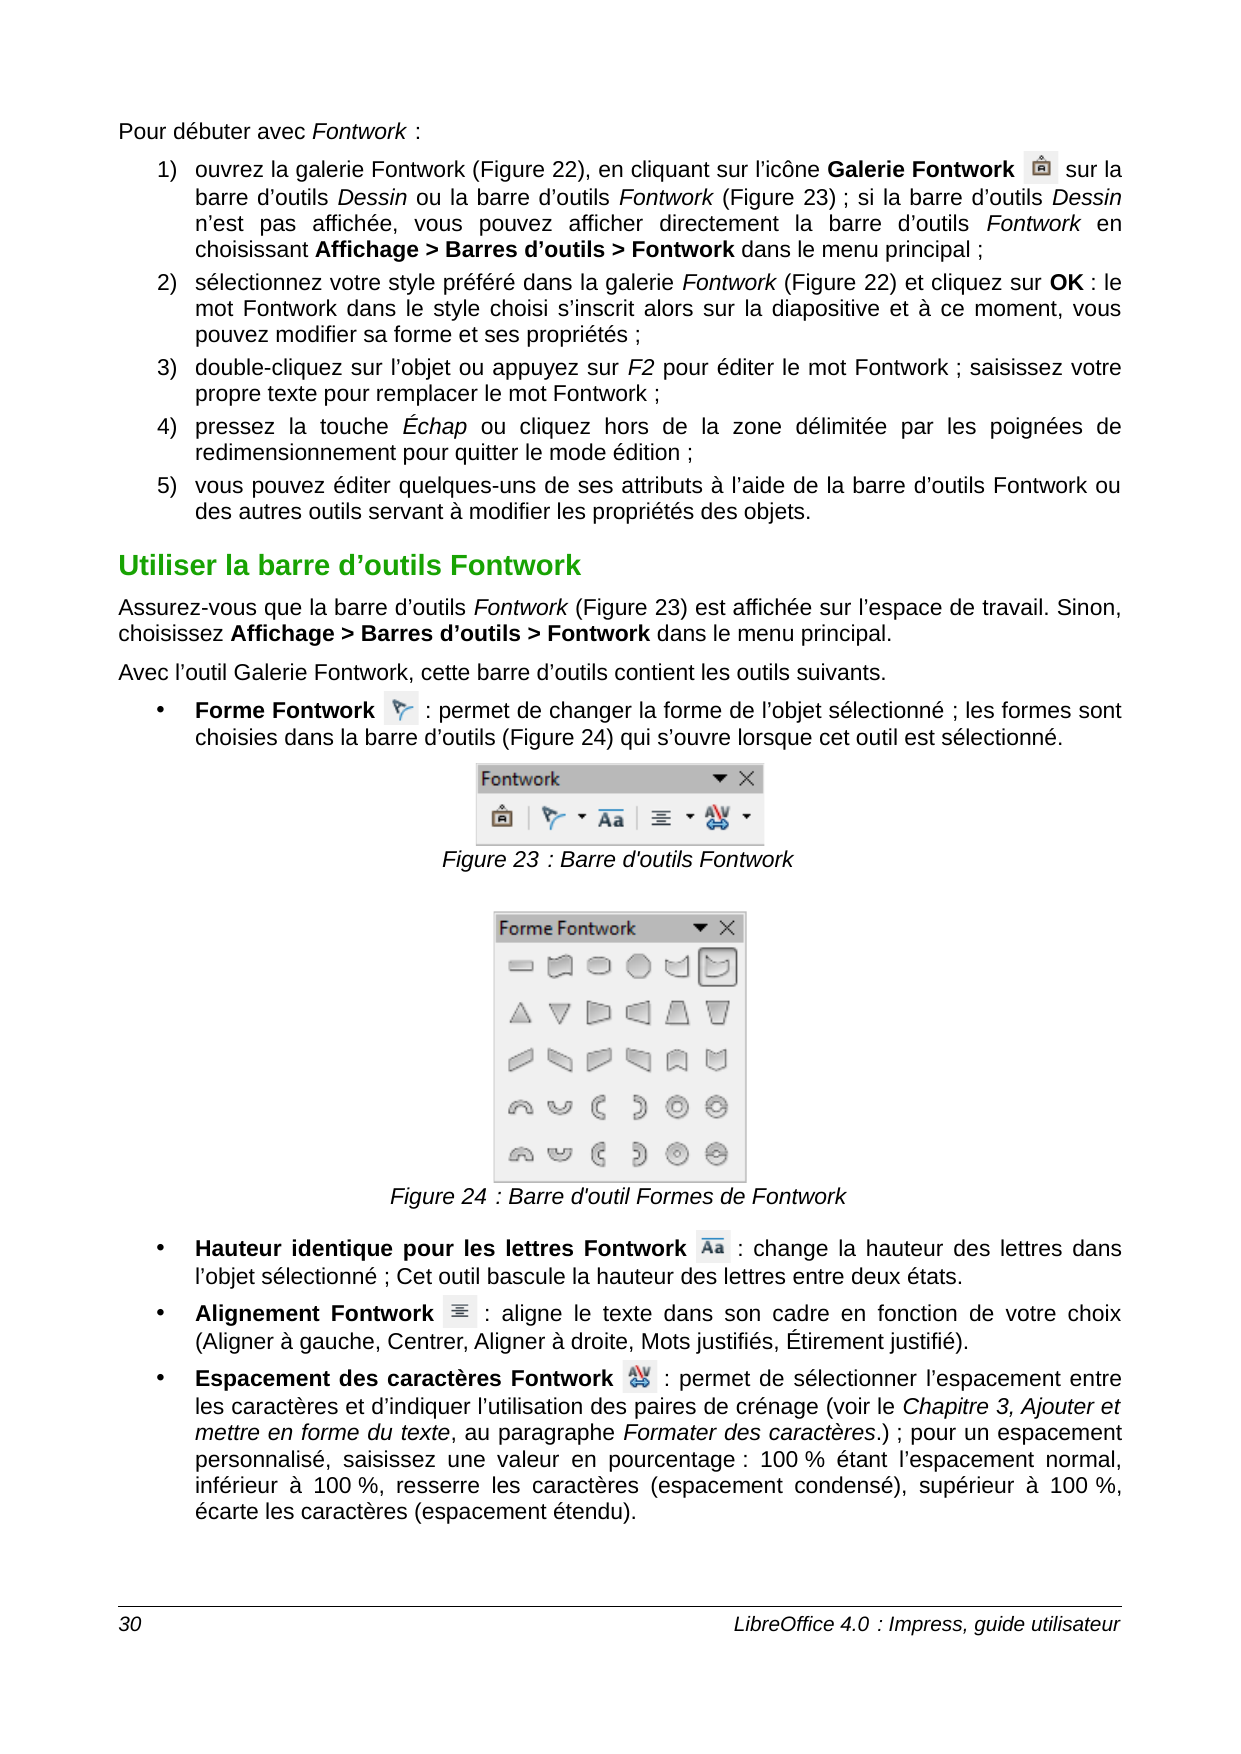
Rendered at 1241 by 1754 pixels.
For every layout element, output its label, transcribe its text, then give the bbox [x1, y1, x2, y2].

list double-cliquez sur l’objet ou appuyez sur F2 pour éditer le mot Fontwork ; saisissez votre propre texte pour remplacer le mot Fontwork ; [177, 354, 1122, 407]
picture [383, 691, 419, 725]
list pressez la touche Échap ou cliquez hors de la zone délimitée par les poignées de redimensionnement pour quitter le mode édition ; [177, 413, 1122, 466]
text Figure 24 : Barre d'outil Formes de Fontwork [390, 911, 850, 1209]
text Assurez-vous que la barre d’outils Fontwork (Figure 23) est affichée sur l’espace de travail. Sinon, choisissez Affichage > Barres d’outils > Fontwork dans le menu principal. [118, 594, 1122, 646]
list sélectionnez votre style préféré dans la galerie Fontwork (Figure 22) et cliquez sur OK : le mot Fontwork dans le style choisi s’inscrit alors sur la diapositive et à ce moment, vous pouvez modifier sa forme et ses propriétés ; [177, 269, 1122, 348]
list ouvrez la galerie Fontwork (Figure 22), en cliquant sur l’icône Galerie Fontwork sur la barre d’outils Dessin ou la barre d’outils Fontwork (Figure 23) ; si la barre d’outils Dessin n’est pas affichée, vous pouvez afficher directement la barre d’outils Fontwork en choisissant Affichage > Barres d’outils > Fontwork dans le menu principal ; [177, 151, 1122, 262]
picture [493, 911, 747, 1183]
list vous pouvez éditer quelques-uns de ses attributs à l’aide de la barre d’outils Fontwork ou des autres outils servant à modifier les propriétés des objets. [177, 472, 1122, 525]
picture [442, 1295, 478, 1328]
list Pour débuter avec Fontwork : [118, 118, 1122, 144]
subtitle Utiliser la barre d’outils Fontwork [118, 548, 1122, 581]
picture [696, 1230, 731, 1263]
list Forme Fontwork : permet de changer la forme de l’objet sélectionné ; les formes sont choisies dans la barre d’outils (Figure 24) qui s’ouvre lorsque cet outil est sélectionné. [156, 692, 1122, 751]
picture [622, 1360, 658, 1393]
list Alignement Fontwork : aligne le texte dans son cadre en fonction de votre choix (Aligner à gauche, Centrer, Aligner à droite, Mots justifiés, Étirement justifié). [156, 1295, 1122, 1354]
list Avec l’outil Galerie Fontwork, cette barre d’outils contient les outils suivants. [118, 659, 1122, 685]
text Figure 23 : Barre d'outils Fontwork [442, 763, 798, 872]
picture [475, 763, 765, 846]
list Hauteur identique pour les lettres Fontwork : change la hauteur des lettres dans l’objet sélectionné ; Cet outil bascule la hauteur des lettres entre deux états. [156, 1230, 1122, 1289]
picture [1023, 151, 1059, 184]
list Espacement des caractères Fontwork : permet de sélectionner l’espacement entre les caractères et d’indiquer l’utilisation des paires de crénage (voir le Chapitre 3, Ajouter et mettre en forme du texte, au paragraphe Formater des caractères.) ; pour un espacement personnalisé, saisissez une valeur en pourcentage : 100 % étant l’espacement normal, inférieur à 100 %, resserre les caractères (espacement condensé), supérieur à 100 %, écarte les caractères (espacement étendu). [156, 1360, 1122, 1524]
